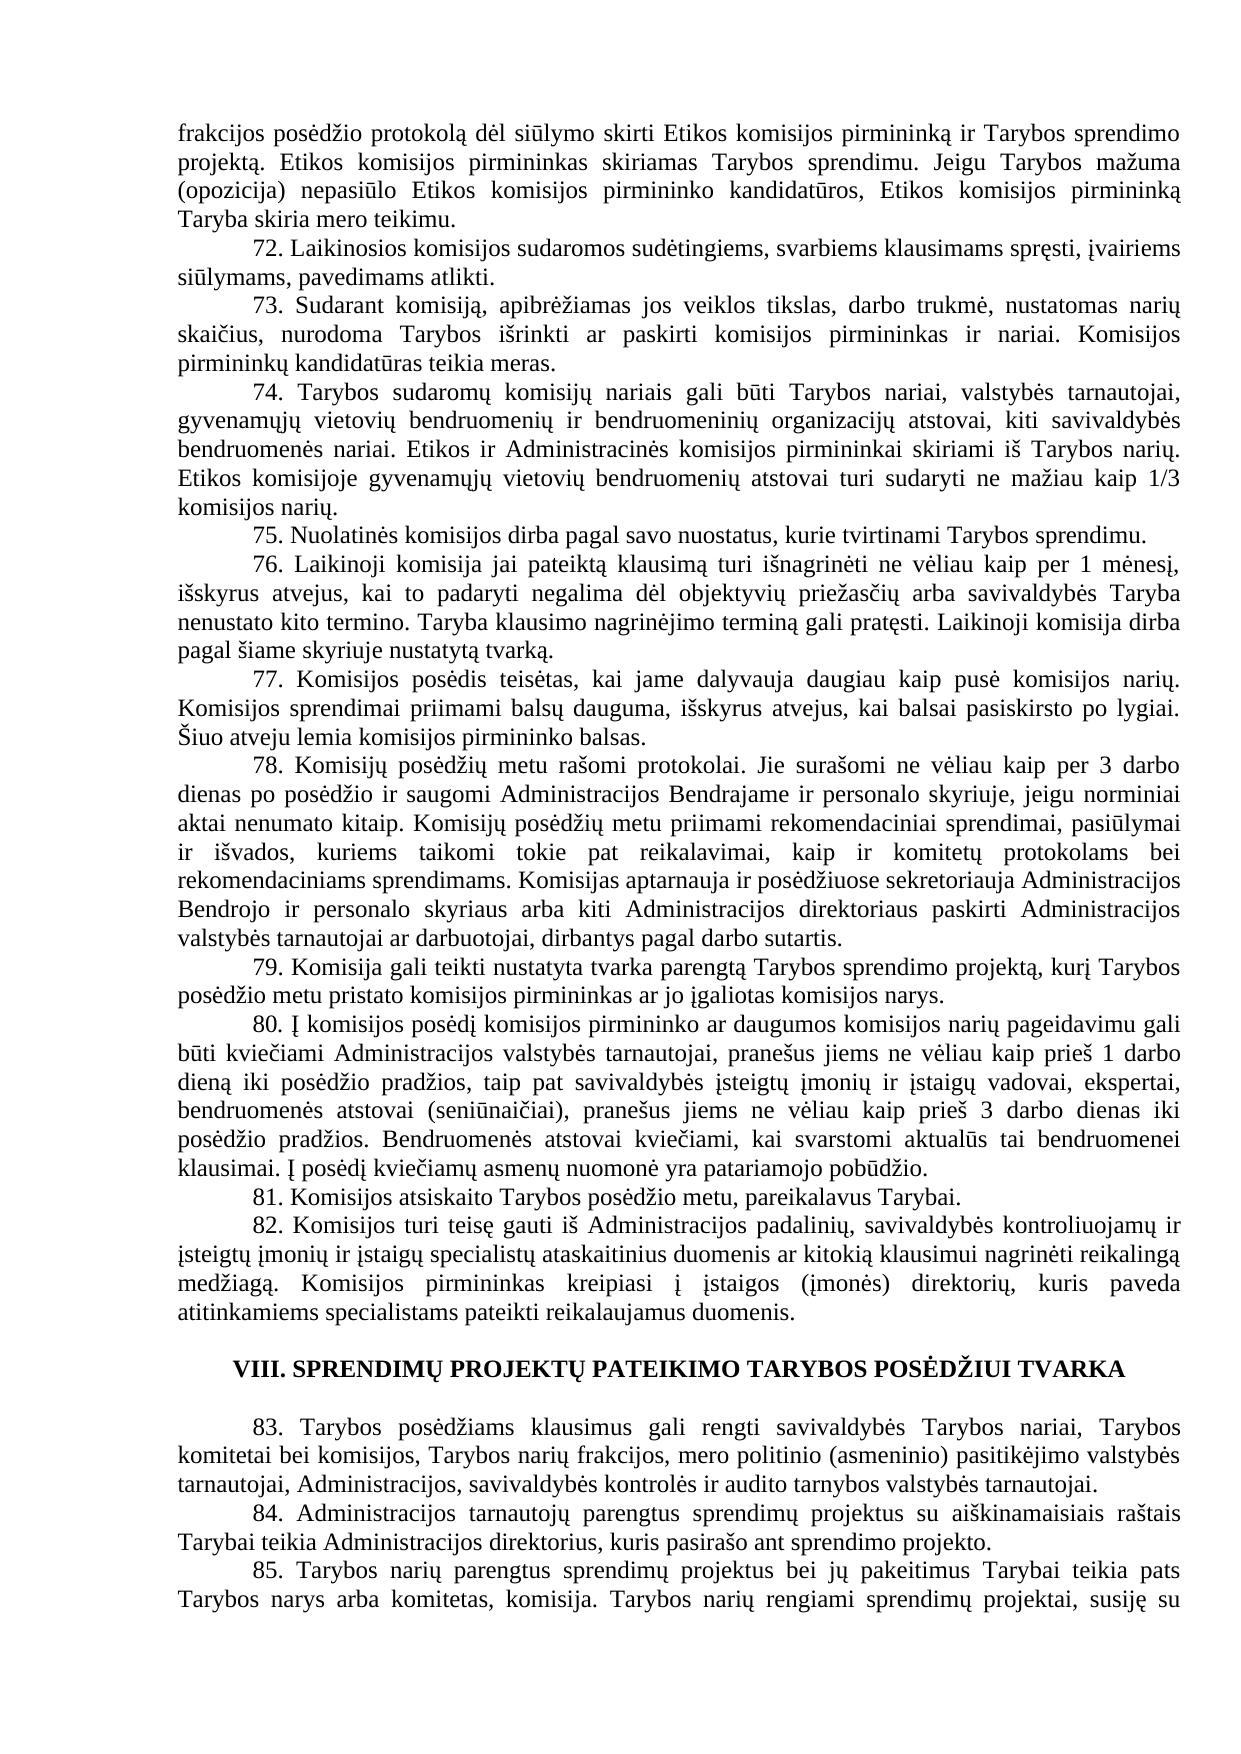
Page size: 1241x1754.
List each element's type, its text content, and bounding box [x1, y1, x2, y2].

text 77. Komisijos posėdis teisėtas, kai jame dalyvauja daugiau kaip pusė komisijos narių. Komisijos sprendimai priimami balsų dauguma, išskyrus atvejus, kai balsai pasiskirsto po lygiai. Šiuo atveju lemia komisijos pirmininko balsas. [177, 664, 1181, 751]
text 72. Laikinosios komisijos sudaromos sudėtingiems, svarbiems klausimams spręsti, įvairiems siūlymams, pavedimams atlikti. [177, 233, 1181, 291]
text 84. Administracijos tarnautojų parengtus sprendimų projektus su aiškinamaisiais raštais Tarybai teikia Administracijos direktorius, kuris pasirašo ant sprendimo projekto. [177, 1498, 1181, 1556]
text 85. Tarybos narių parengtus sprendimų projektus bei jų pakeitimus Tarybai teikia pats Tarybos narys arba komitetas, komisija. Tarybos narių rengiami sprendimų projektai, susiję su [177, 1556, 1181, 1613]
text 78. Komisijų posėdžių metu rašomi protokolai. Jie surašomi ne vėliau kaip per 3 darbo dienas po posėdžio ir saugomi Administracijos Bendrajame ir personalo skyriuje, jeigu norminiai aktai nenumato kitaip. Komisijų posėdžių metu priimami rekomendaciniai sprendimai, pasiūlymai ir išvados, kuriems taikomi tokie pat reikalavimai, kaip ir komitetų protokolams bei rekomendaciniams sprendimams. Komisijas aptarnauja ir posėdžiuose sekretoriauja Administracijos Bendrojo ir personalo skyriaus arba kiti Administracijos direktoriaus paskirti Administracijos valstybės tarnautojai ar darbuotojai, dirbantys pagal darbo sutartis. [177, 751, 1181, 952]
text 83. Tarybos posėdžiams klausimus gali rengti savivaldybės Tarybos nariai, Tarybos komitetai bei komisijos, Tarybos narių frakcijos, mero politinio (asmeninio) pasitikėjimo valstybės tarnautojai, Administracijos, savivaldybės kontrolės ir audito tarnybos valstybės tarnautojai. [177, 1412, 1181, 1498]
text 75. Nuolatinės komisijos dirba pagal savo nuostatus, kurie tvirtinami Tarybos sprendimu. [177, 521, 1181, 549]
text VIII. SPRENDIMŲ PROJEKTŲ PATEIKIMO TARYBOS POSĖDŽIUI TVARKA [177, 1354, 1181, 1383]
text 73. Sudarant komisiją, apibrėžiamas jos veiklos tikslas, darbo trukmė, nustatomas narių skaičius, nurodoma Tarybos išrinkti ar paskirti komisijos pirmininkas ir nariai. Komisijos pirmininkų kandidatūras teikia meras. [177, 291, 1181, 377]
text 81. Komisijos atsiskaito Tarybos posėdžio metu, pareikalavus Tarybai. [177, 1182, 1181, 1211]
text 82. Komisijos turi teisę gauti iš Administracijos padalinių, savivaldybės kontroliuojamų ir įsteigtų įmonių ir įstaigų specialistų ataskaitinius duomenis ar kitokią klausimui nagrinėti reikalingą medžiagą. Komisijos pirmininkas kreipiasi į įstaigos (įmonės) direktorių, kuris paveda atitinkamiems specialistams pateikti reikalaujamus duomenis. [177, 1211, 1181, 1326]
text frakcijos posėdžio protokolą dėl siūlymo skirti Etikos komisijos pirmininką ir Tarybos sprendimo projektą. Etikos komisijos pirmininkas skiriamas Tarybos sprendimu. Jeigu Tarybos mažuma (opozicija) nepasiūlo Etikos komisijos pirmininko kandidatūros, Etikos komisijos pirmininką Taryba skiria mero teikimu. [177, 118, 1181, 233]
text 74. Tarybos sudaromų komisijų nariais gali būti Tarybos nariai, valstybės tarnautojai, gyvenamųjų vietovių bendruomenių ir bendruomeninių organizacijų atstovai, kiti savivaldybės bendruomenės nariai. Etikos ir Administracinės komisijos pirmininkai skiriami iš Tarybos narių. Etikos komisijoje gyvenamųjų vietovių bendruomenių atstovai turi sudaryti ne mažiau kaip 1/3 komisijos narių. [177, 377, 1181, 521]
text 76. Laikinoji komisija jai pateiktą klausimą turi išnagrinėti ne vėliau kaip per 1 mėnesį, išskyrus atvejus, kai to padaryti negalima dėl objektyvių priežasčių arba savivaldybės Taryba nenustato kito termino. Taryba klausimo nagrinėjimo terminą gali pratęsti. Laikinoji komisija dirba pagal šiame skyriuje nustatytą tvarką. [177, 549, 1181, 664]
text 79. Komisija gali teikti nustatyta tvarka parengtą Tarybos sprendimo projektą, kurį Tarybos posėdžio metu pristato komisijos pirmininkas ar jo įgaliotas komisijos narys. [177, 952, 1181, 1009]
text 80. Į komisijos posėdį komisijos pirmininko ar daugumos komisijos narių pageidavimu gali būti kviečiami Administracijos valstybės tarnautojai, pranešus jiems ne vėliau kaip prieš 1 darbo dieną iki posėdžio pradžios, taip pat savivaldybės įsteigtų įmonių ir įstaigų vadovai, ekspertai, bendruomenės atstovai (seniūnaičiai), pranešus jiems ne vėliau kaip prieš 3 darbo dienas iki posėdžio pradžios. Bendruomenės atstovai kviečiami, kai svarstomi aktualūs tai bendruomenei klausimai. Į posėdį kviečiamų asmenų nuomonė yra patariamojo pobūdžio. [177, 1009, 1181, 1182]
